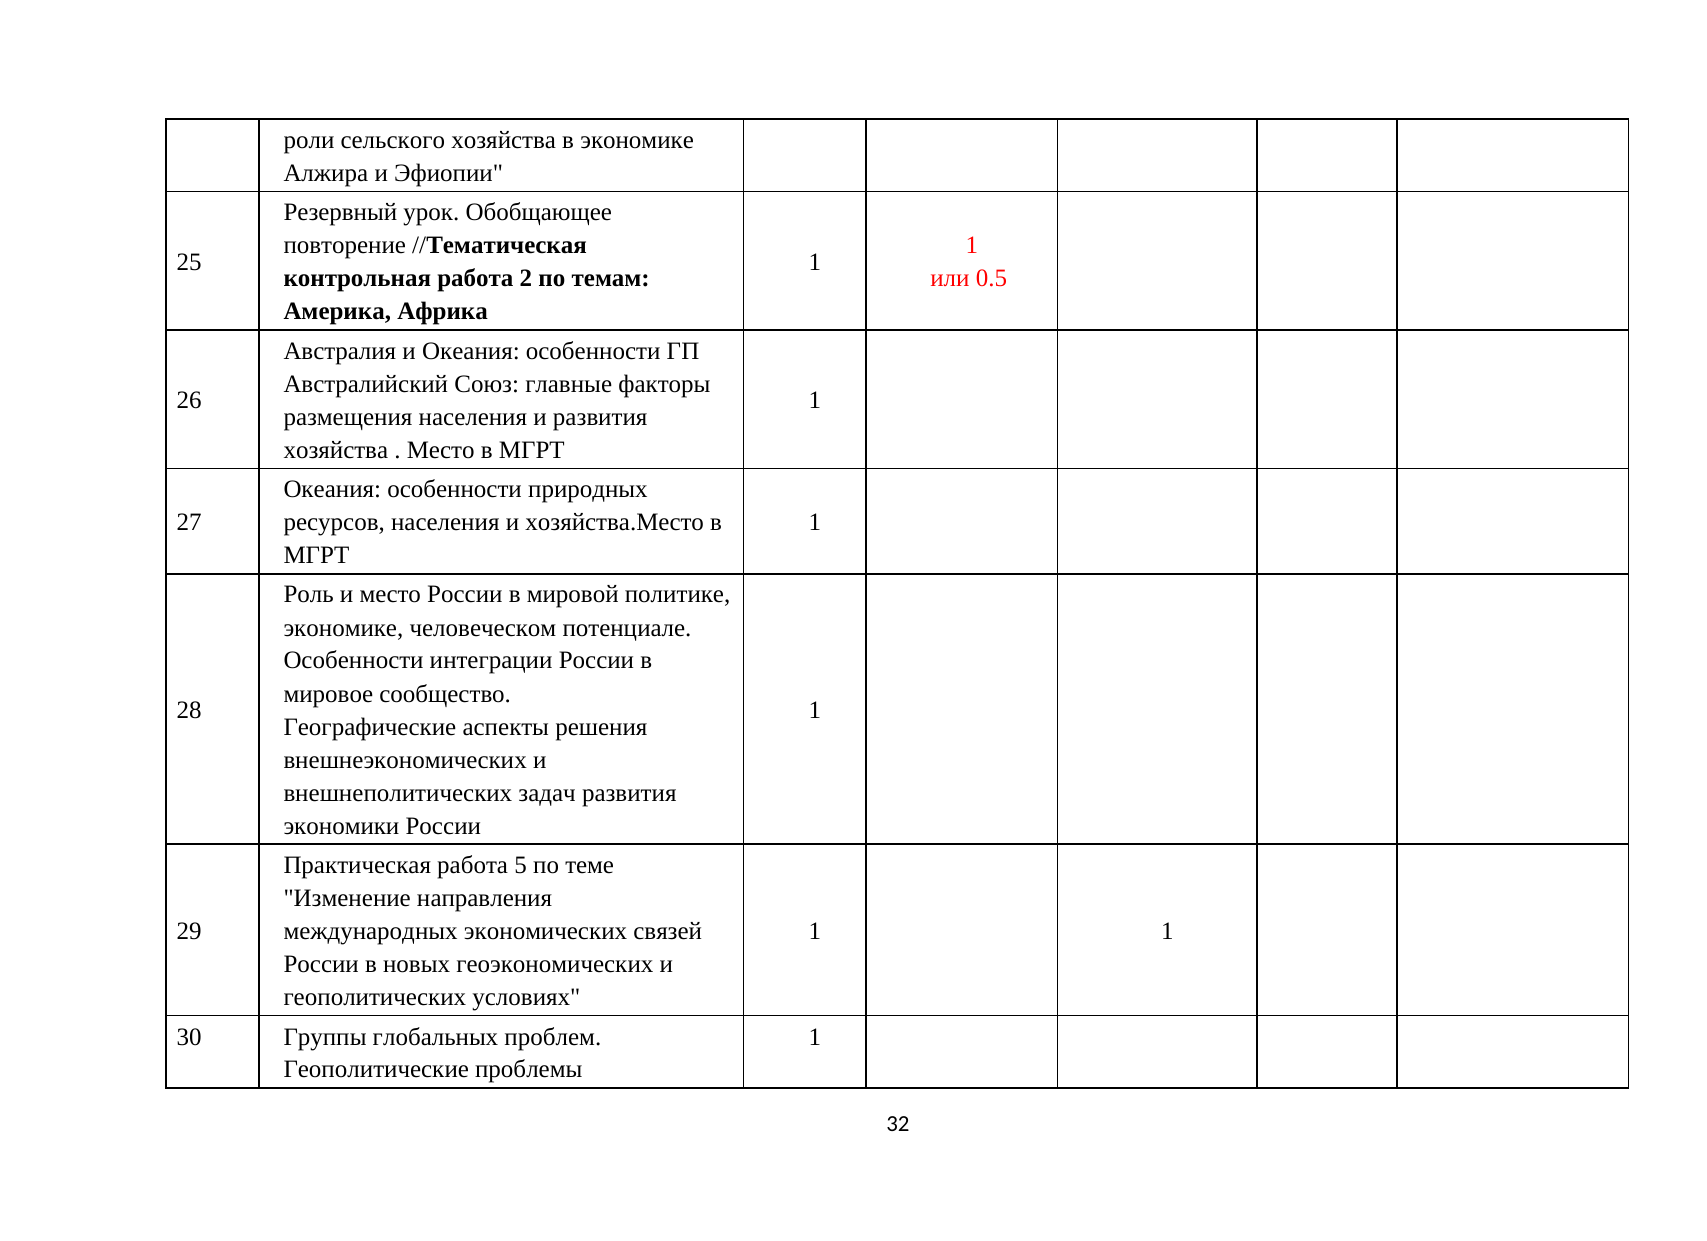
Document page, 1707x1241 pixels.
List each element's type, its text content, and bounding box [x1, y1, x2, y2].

table_cell 27 [167, 469, 258, 573]
table_cell [1058, 192, 1256, 329]
table_cell Практическая работа 5 по теме "Изменение направления международных экономических связей России в новых геоэкономических и геополитических условиях" [260, 845, 743, 1015]
table_cell 1 [744, 575, 865, 843]
table_cell [1258, 331, 1396, 467]
table_cell [167, 120, 258, 191]
table_cell 28 [167, 575, 258, 843]
table_cell [867, 575, 1057, 843]
table_cell 25 [167, 192, 258, 329]
table_cell [1398, 192, 1628, 329]
table_cell [1258, 192, 1396, 329]
table_cell [867, 1016, 1057, 1087]
table_cell [1398, 469, 1628, 573]
table_cell Роль и место России в мировой политике, экономике, человеческом потенциале. Особенности интеграции России в мировое сообщество. Географические аспекты решения внешнеэкономических и внешнеполитических задач развития экономики России [260, 575, 743, 843]
table_cell [1398, 120, 1628, 191]
table_cell [1398, 1016, 1628, 1087]
table_cell [744, 120, 865, 191]
table_cell [867, 331, 1057, 467]
table_cell [1258, 845, 1396, 1015]
table_cell 1 [1058, 845, 1256, 1015]
table_cell 1 [744, 1016, 865, 1087]
table_cell [1058, 575, 1256, 843]
table_cell [1058, 331, 1256, 467]
table_cell роли сельского хозяйства в экономике Алжира и Эфиопии" [260, 120, 743, 191]
table_cell [1058, 120, 1256, 191]
table_cell 26 [167, 331, 258, 467]
table_cell [1058, 469, 1256, 573]
table_cell [1258, 120, 1396, 191]
table_cell Австралия и Океания: особенности ГП Австралийский Союз: главные факторы размещения населения и развития хозяйства . Место в МГРТ [260, 331, 743, 467]
table_cell 30 [167, 1016, 258, 1087]
table_cell [1258, 575, 1396, 843]
table_cell 1 [744, 469, 865, 573]
table_cell 1 [744, 845, 865, 1015]
table_cell [1398, 575, 1628, 843]
table_cell [867, 120, 1057, 191]
table_cell [1398, 845, 1628, 1015]
table_cell Резервный урок. Обобщающее повторение //Тематическая контрольная работа 2 по темам: Америка, Африка [260, 192, 743, 329]
table_cell 1 [744, 331, 865, 467]
table_cell 29 [167, 845, 258, 1015]
table_cell Группы глобальных проблем. Геополитические проблемы [260, 1016, 743, 1087]
table_cell [1258, 1016, 1396, 1087]
table_cell 1 или 0.5 [867, 192, 1057, 329]
table_cell [867, 469, 1057, 573]
table_cell [1258, 469, 1396, 573]
table_cell [867, 845, 1057, 1015]
table_cell 1 [744, 192, 865, 329]
table_cell [1398, 331, 1628, 467]
table_cell [1058, 1016, 1256, 1087]
table_cell Океания: особенности природных ресурсов, населения и хозяйства.Место в МГРТ [260, 469, 743, 573]
